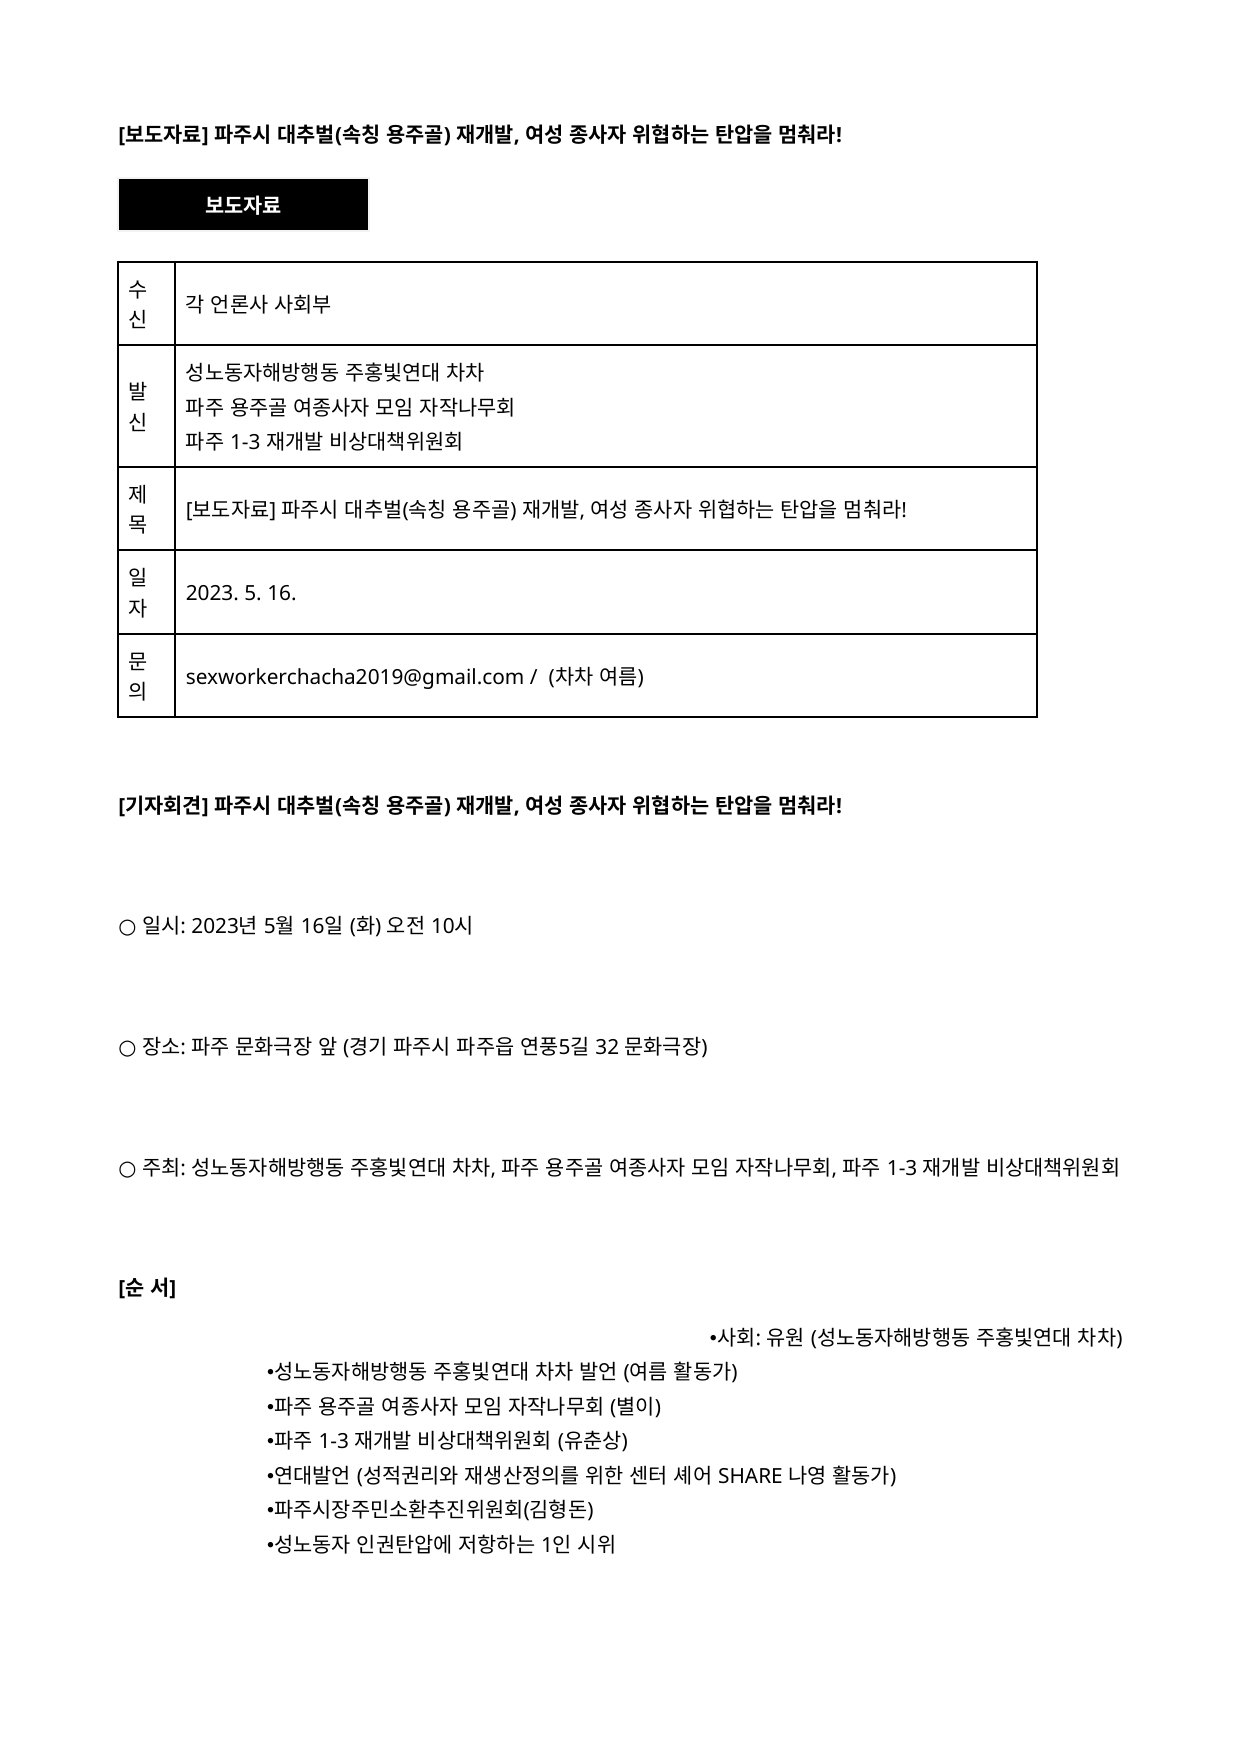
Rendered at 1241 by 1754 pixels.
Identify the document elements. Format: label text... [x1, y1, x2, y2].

table_cell 문의 [119, 635, 174, 716]
list 파주시장주민소환추진위원회(김형돈) [193, 1493, 1122, 1524]
list 연대발언 (성적권리와 재생산정의를 위한 센터 셰어 SHARE 나영 활동가) [193, 1459, 1122, 1489]
text ○ 주최: 성노동자해방행동 주홍빛연대 차차, 파주 용주골 여종사자 모임 자작나무회, 파주 1-3 재개발 비상대책위원회 [118, 1151, 1122, 1181]
table_cell sexworkerchacha2019@gmail.com / (차차 여름) [176, 635, 1036, 716]
table_header 각 언론사 사회부 [176, 263, 1036, 344]
table_header 수신 [119, 263, 174, 344]
list 사회: 유원 (성노동자해방행동 주홍빛연대 차차) [193, 1321, 1122, 1351]
text [기자회견] 파주시 대추벌(속칭 용주골) 재개발, 여성 종사자 위협하는 탄압을 멈춰라! [118, 789, 1122, 819]
table_cell [보도자료] 파주시 대추벌(속칭 용주골) 재개발, 여성 종사자 위협하는 탄압을 멈춰라! [176, 468, 1036, 549]
table_header 보도자료 [119, 179, 368, 230]
list 성노동자 인권탄압에 저항하는 1인 시위 [193, 1528, 1122, 1558]
table_cell 일자 [119, 551, 174, 632]
text [순 서] [118, 1272, 1122, 1302]
text ○ 일시: 2023년 5월 16일 (화) 오전 10시 [118, 910, 1122, 940]
table_cell 발신 [119, 346, 174, 466]
table_cell 제목 [119, 468, 174, 549]
table_cell 성노동자해방행동 주홍빛연대 차차 파주 용주골 여종사자 모임 자작나무회 파주 1-3 재개발 비상대책위원회 [176, 346, 1036, 466]
list 파주 1-3 재개발 비상대책위원회 (유춘상) [193, 1424, 1122, 1455]
text [보도자료] 파주시 대추벌(속칭 용주골) 재개발, 여성 종사자 위협하는 탄압을 멈춰라! [118, 118, 1122, 148]
table_cell 2023. 5. 16. [176, 551, 1036, 632]
list 성노동자해방행동 주홍빛연대 차차 발언 (여름 활동가) [193, 1356, 1122, 1386]
list 파주 용주골 여종사자 모임 자작나무회 (별이) [193, 1390, 1122, 1420]
text ○ 장소: 파주 문화극장 앞 (경기 파주시 파주읍 연풍5길 32 문화극장) [118, 1030, 1122, 1061]
